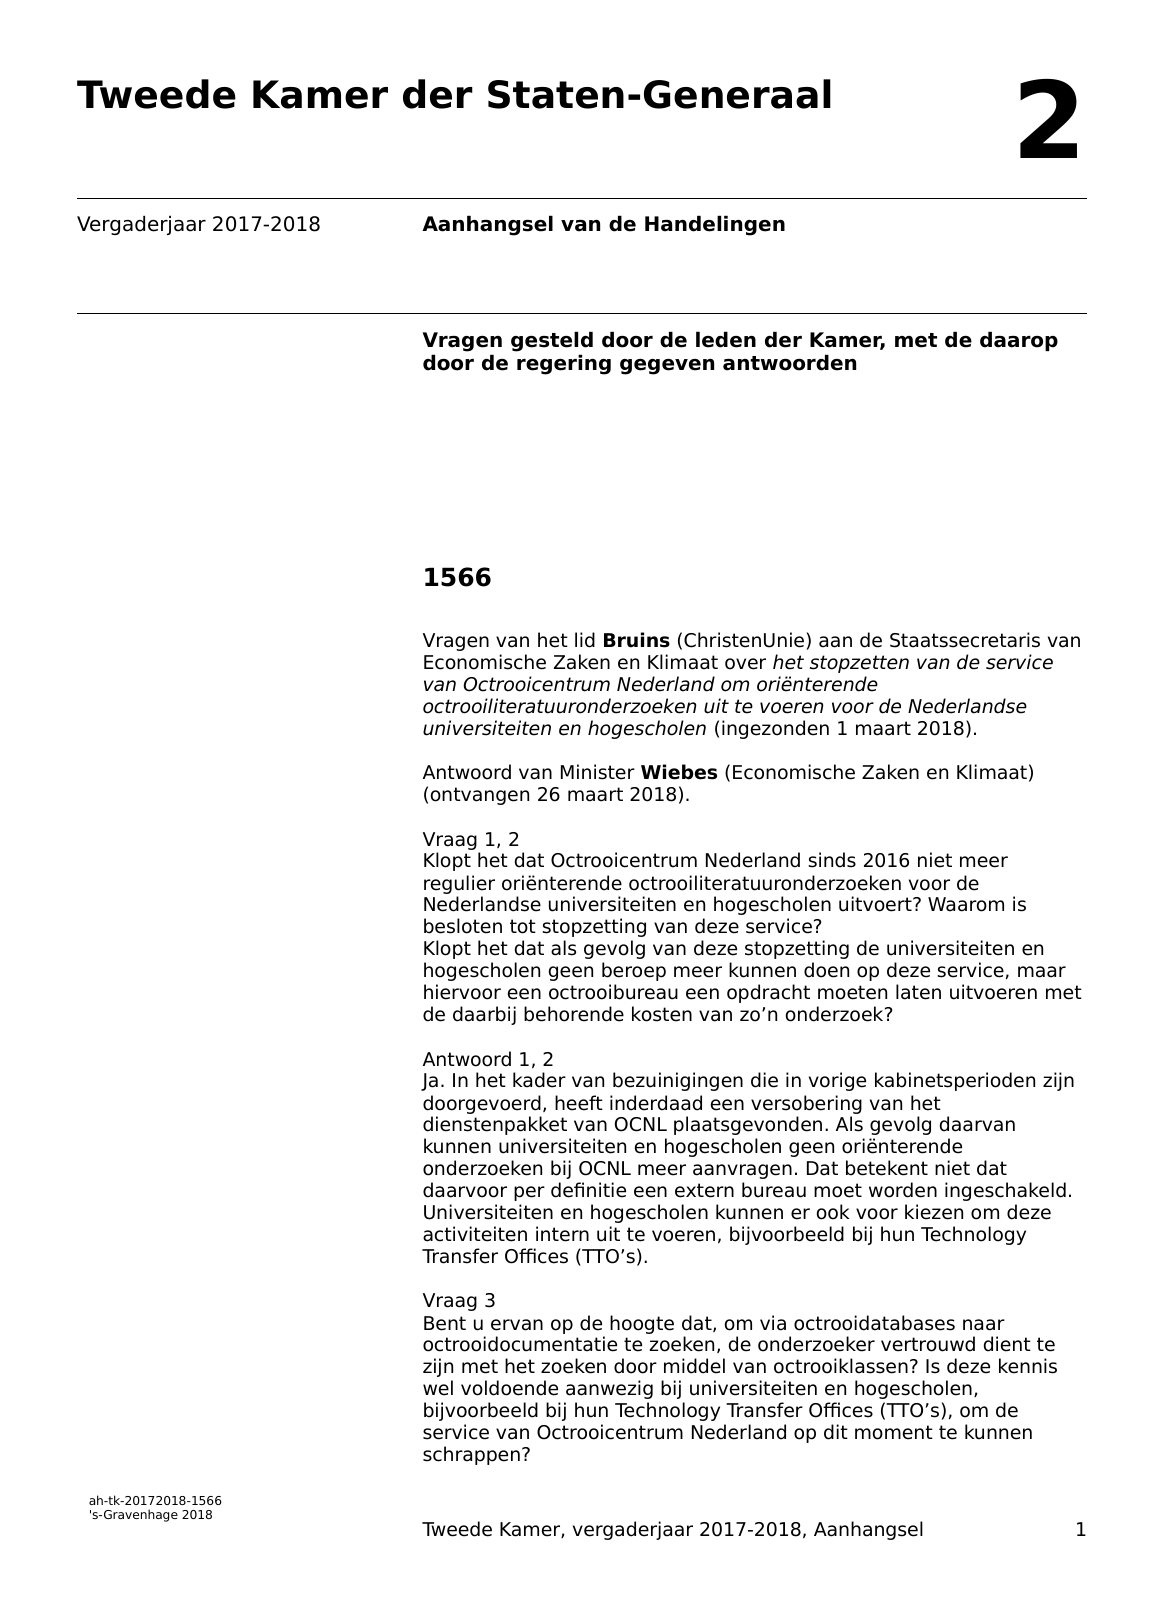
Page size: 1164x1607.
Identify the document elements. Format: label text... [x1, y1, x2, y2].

table_cell Aanhangsel van de Handelingen [422, 199, 1087, 313]
table_cell Vergaderjaar 2017-2018 [77, 199, 422, 313]
text Klopt het dat Octrooicentrum Nederland sinds 2016 niet meer regulier oriënterende octrooiliteratuuronderzoeken voor de Nederlandse universiteiten en hogescholen uitvoert? Waarom is besloten tot stopzetting van deze service? [422, 850, 1087, 938]
table_header Tweede Kamer der Staten-Generaal [77, 59, 886, 198]
text ah-tk-20172018-1566 [88, 1494, 323, 1508]
text 's-Gravenhage 2018 [88, 1508, 323, 1522]
text Antwoord van Minister Wiebes (Economische Zaken en Klimaat) (ontvangen 26 maart 2018). [422, 762, 1087, 806]
table_cell Vragen gesteld door de leden der Kamer, met de daarop door de regering gegeven antwoorden [422, 314, 1087, 375]
table_cell [77, 314, 422, 375]
text Bent u ervan op de hoogte dat, om via octrooidatabases naar octrooidocumentatie te zoeken, de onderzoeker vertrouwd dient te zijn met het zoeken door middel van octrooiklassen? Is deze kennis wel voldoende aanwezig bij universiteiten en hogescholen, bijvoorbeeld bij hun Technology Transfer Offices (TTO’s), om de service van Octrooicentrum Nederland op dit moment te kunnen schrappen? [422, 1312, 1087, 1466]
text Klopt het dat als gevolg van deze stopzetting de universiteiten en hogescholen geen beroep meer kunnen doen op deze service, maar hiervoor een octrooibureau een opdracht moeten laten uitvoeren met de daarbij behorende kosten van zo’n onderzoek? [422, 938, 1087, 1026]
table_header 2 [886, 59, 1087, 198]
text Vragen van het lid Bruins (ChristenUnie) aan de Staatssecretaris van Economische Zaken en Klimaat over het stopzetten van de service van Octrooicentrum Nederland om oriënterende octrooiliteratuuronderzoeken uit te voeren voor de Nederlandse universiteiten en hogescholen (ingezonden 1 maart 2018). [422, 630, 1087, 740]
text Vraag 1, 2 [422, 828, 1087, 850]
text Vraag 3 [422, 1290, 1087, 1312]
text 1566 [422, 563, 1087, 592]
text Antwoord 1, 2 [422, 1048, 1087, 1070]
text Ja. In het kader van bezuinigingen die in vorige kabinetsperioden zijn doorgevoerd, heeft inderdaad een versobering van het dienstenpakket van OCNL plaatsgevonden. Als gevolg daarvan kunnen universiteiten en hogescholen geen oriënterende onderzoeken bij OCNL meer aanvragen. Dat betekent niet dat daarvoor per definitie een extern bureau moet worden ingeschakeld. Universiteiten en hogescholen kunnen er ook voor kiezen om deze activiteiten intern uit te voeren, bijvoorbeeld bij hun Technology Transfer Offices (TTO’s). [422, 1070, 1087, 1268]
